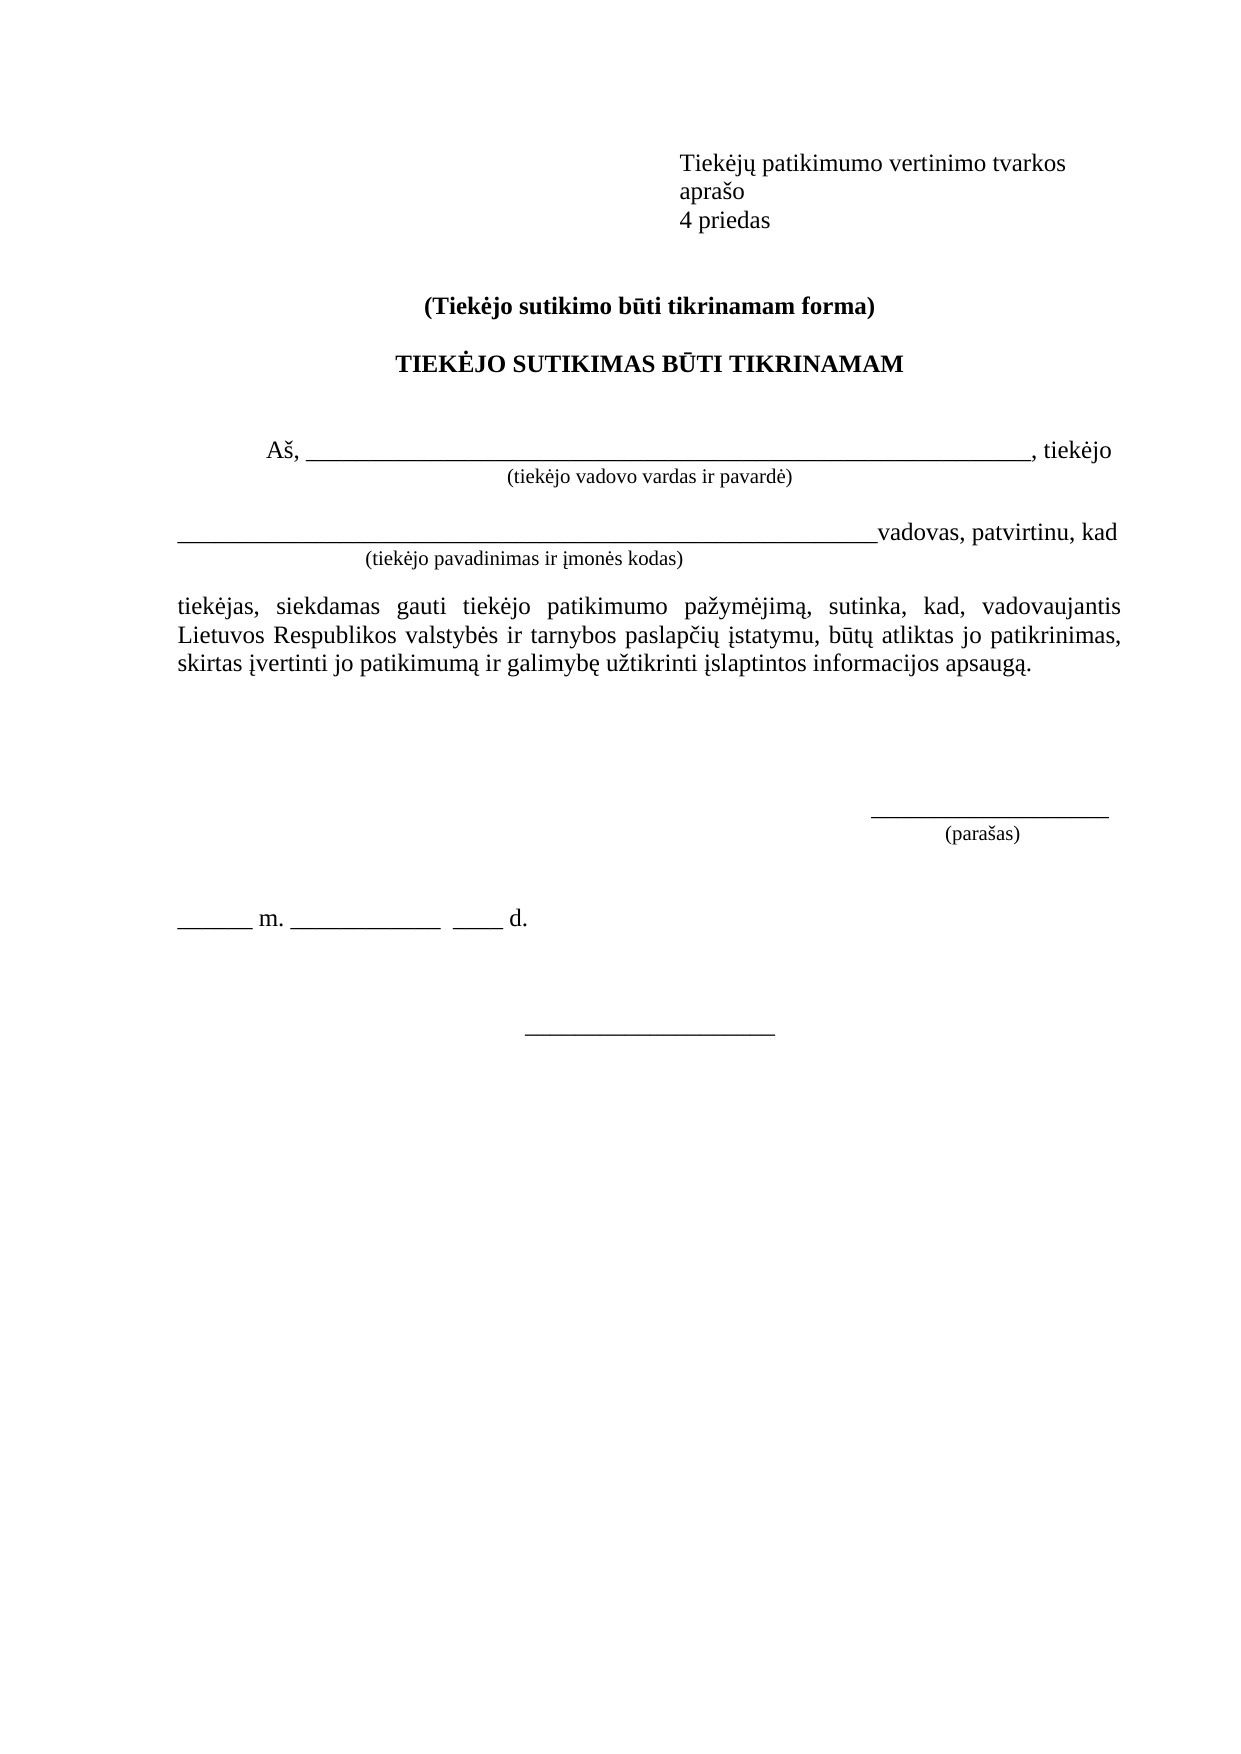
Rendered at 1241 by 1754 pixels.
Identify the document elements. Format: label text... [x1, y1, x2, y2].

text Tiekėjų patikimumo vertinimo tvarkos aprašo 4 priedas [679, 148, 1122, 234]
text TIEKĖJO SUTIKIMAS BŪTI TIKRINAMAM [177, 349, 1122, 378]
text –––––––––––––––––––– [177, 1018, 1122, 1046]
text ___________________ [177, 792, 1122, 821]
text (Tiekėjo sutikimo būti tikrinamam forma) [177, 291, 1122, 320]
text (tiekėjo vadovo vardas ir pavardė) [177, 464, 1122, 488]
text (tiekėjo pavadinimas ir įmonės kodas) [177, 545, 871, 569]
text Aš, __________________________________________________________, tiekėjo [177, 435, 1122, 464]
text tiekėjas, siekdamas gauti tiekėjo patikimumo pažymėjimą, sutinka, kad, vadovaujantis Lietuvos Respublikos valstybės ir tarnybos paslapčių įstatymu, būtų atliktas jo patikrinimas, skirtas įvertinti jo patikimumą ir galimybę užtikrinti įslaptintos informacijos apsaugą. [177, 591, 1122, 677]
text ______ m. ____________ ____ d. [177, 903, 1122, 931]
text ________________________________________________________vadovas, patvirtinu, kad [177, 517, 1122, 545]
text (parašas) [852, 821, 1122, 845]
